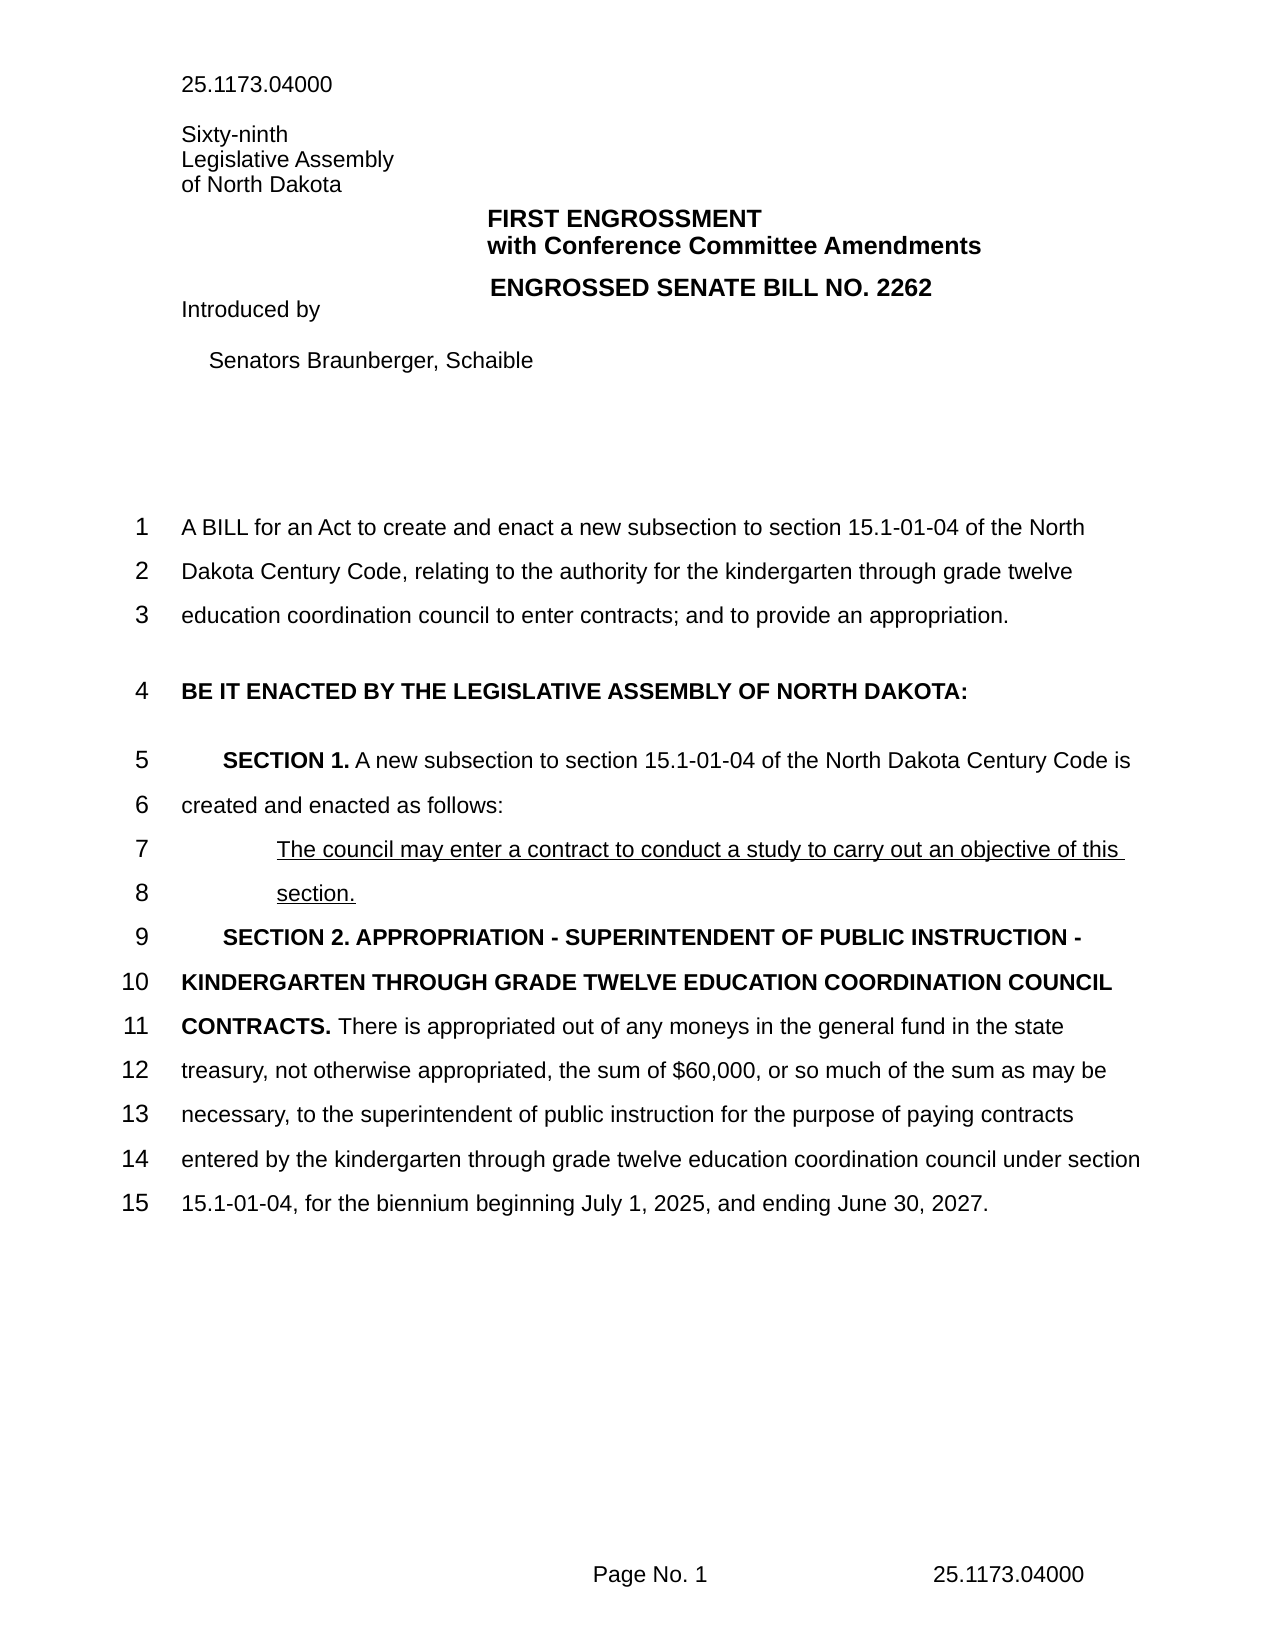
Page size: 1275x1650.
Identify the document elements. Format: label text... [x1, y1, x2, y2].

text SECTION 1. A new subsection to section 15.1‑01‑04 of the North Dakota Century Code is created and enacted as follows: [181, 733, 1154, 822]
text The council may enter a contract to conduct a study to carry out an objective of this section. [276, 822, 1154, 910]
text SECTION 2. APPROPRIATION - SUPERINTENDENT OF PUBLIC INSTRUCTION - KINDERGARTEN THROUGH GRADE TWELVE EDUCATION COORDINATION COUNCIL CONTRACTS. There is appropriated out of any moneys in the general fund in the state treasury, not otherwise appropriated, the sum of $60,000, or so much of the sum as may be necessary, to the superintendent of public instruction for the purpose of paying contracts entered by the kindergarten through grade twelve education coordination council under section 15.1‑01‑04, for the biennium beginning July 1, 2025, and ending June 30, 2027. [181, 910, 1154, 1220]
text 25.1173.04000 [181, 73, 1154, 98]
title FIRST ENGROSSMENT [487, 206, 982, 233]
text Legislative Assembly [181, 148, 1154, 173]
text Sixty-ninth [181, 123, 1154, 148]
text of North Dakota [181, 173, 1154, 198]
text Introduced by [181, 298, 1154, 323]
title ENGROSSED Senate BILL NO. 2262 [490, 272, 932, 301]
text BE IT ENACTED BY THE LEGISLATIVE ASSEMBLY OF NORTH DAKOTA: [181, 664, 1154, 708]
text Senators Braunberger, Schaible [208, 350, 1154, 373]
title A BILL for an Act to create and enact a new subsection to section 15.1‑01‑04 of the North Dakota Century Code, relating to the authority for the kindergarten through grade twelve education coordination council to enter contracts; and to provide an appropriation. [181, 500, 1154, 633]
title with Conference Committee Amendments [487, 233, 982, 260]
